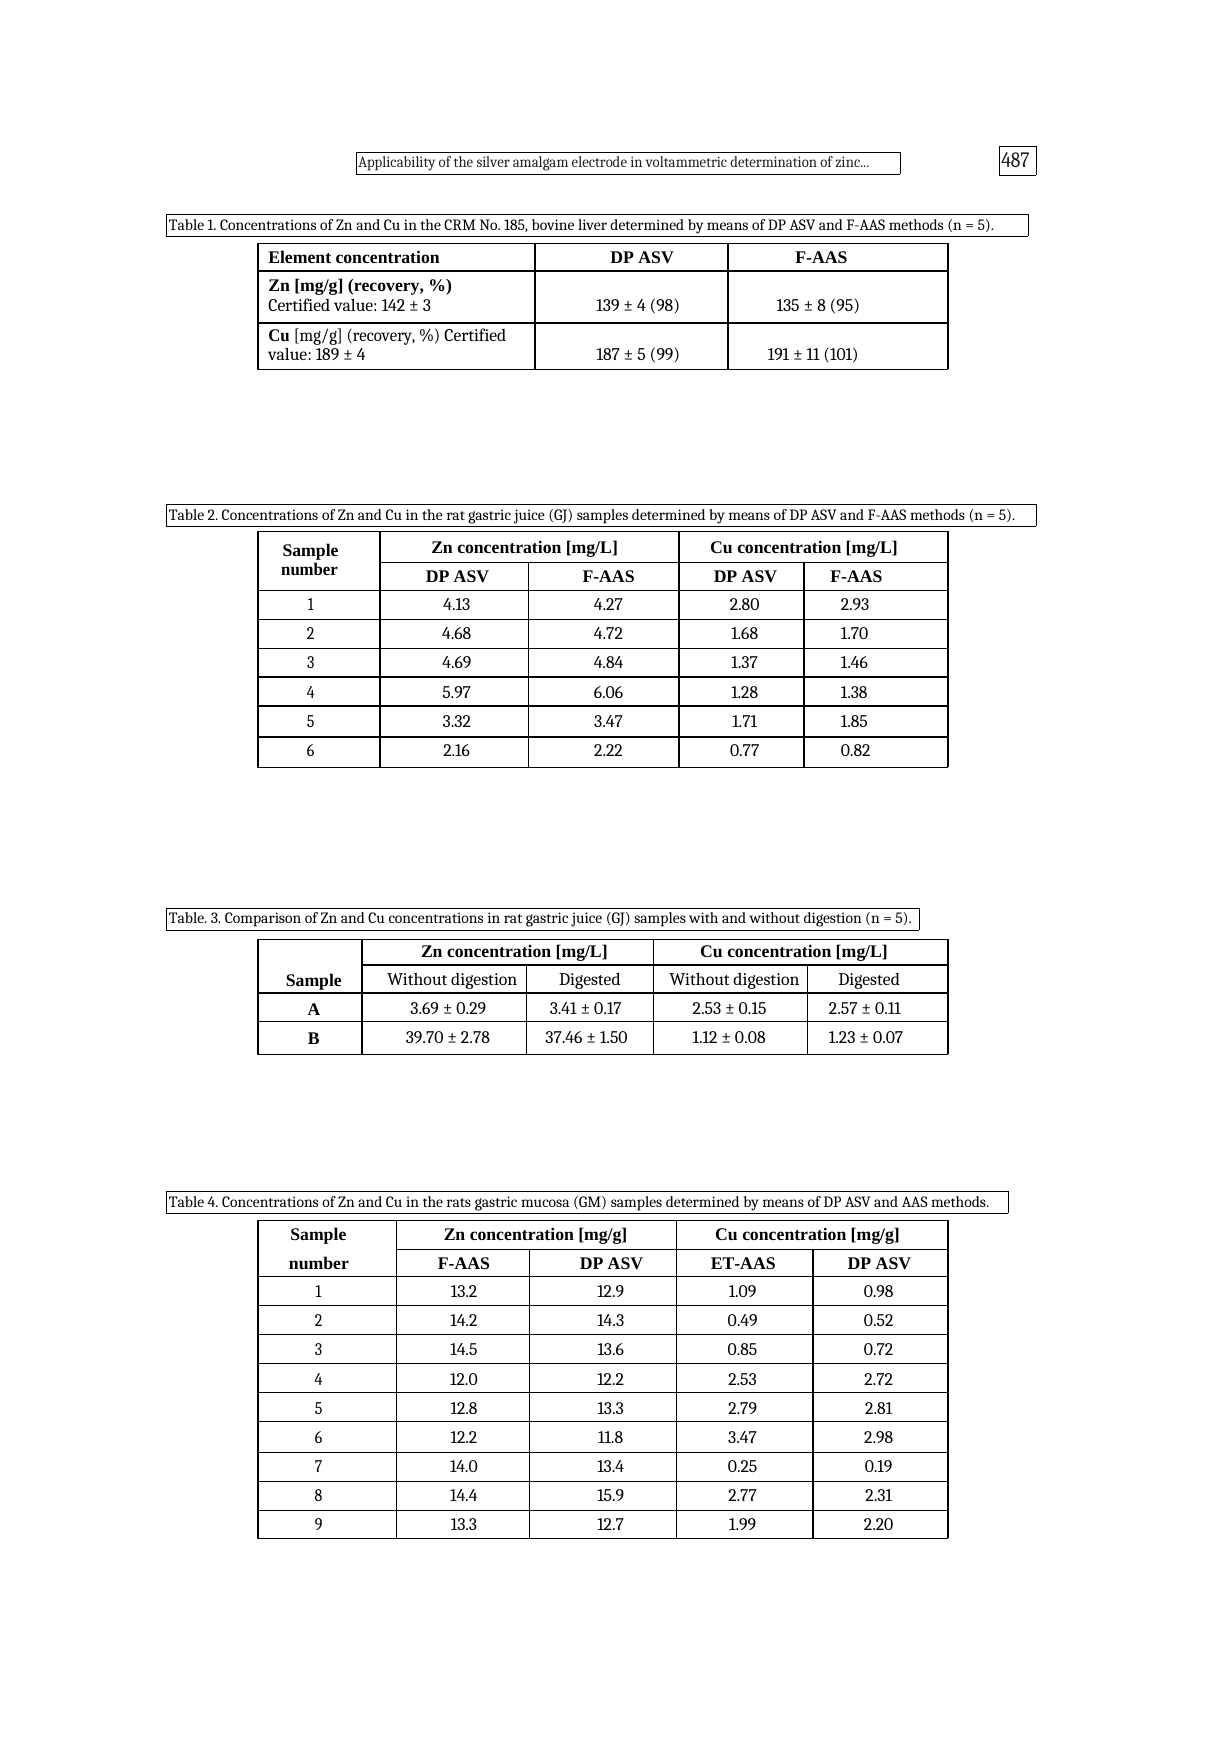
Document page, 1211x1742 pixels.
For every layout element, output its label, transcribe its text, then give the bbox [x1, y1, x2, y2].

text 5 [259, 1398, 379, 1418]
text DP ASV [579, 1253, 676, 1273]
text Digested [838, 969, 948, 990]
text 1.85 [841, 711, 948, 732]
text 5 [259, 711, 363, 732]
text 3 [259, 653, 363, 673]
text Table 4. Concentrations of Zn and Cu in the rats gastric mucosa (GM) samples determined by means of DP ASV and AAS methods. [169, 1193, 1008, 1211]
text 4.84 [590, 653, 627, 673]
text 2.16 [438, 740, 475, 761]
text 15.9 [592, 1486, 629, 1506]
text A [266, 999, 361, 1019]
text Table. 3. Comparison of Zn and Cu concentrations in rat gastric juice (GJ) samples with and without digestion (n = 5). [169, 910, 919, 928]
text 12.2 [445, 1427, 482, 1448]
text 13.6 [592, 1340, 629, 1360]
text B [266, 1028, 361, 1048]
text F-AAS [582, 566, 678, 586]
text 2 [259, 624, 363, 644]
text 139 ± 4 (98) [596, 295, 727, 316]
text 2.80 [726, 594, 763, 615]
text 2.81 [860, 1398, 897, 1418]
text 5.97 [438, 682, 475, 702]
text 0.52 [860, 1311, 897, 1331]
text 13.4 [592, 1456, 629, 1477]
text 1 [259, 594, 363, 615]
text 1.37 [726, 653, 763, 673]
text F-AAS [830, 566, 948, 586]
text 1.46 [841, 653, 948, 673]
text 1.68 [726, 624, 763, 644]
text 4.68 [438, 624, 475, 644]
text DP ASV [426, 566, 528, 586]
text 0.82 [841, 740, 948, 761]
text Element concentration [268, 246, 534, 267]
text 4.13 [438, 594, 475, 615]
text 39.70 ± 2.78 [406, 1028, 526, 1048]
text 0.49 [724, 1311, 761, 1331]
text 1.38 [841, 682, 948, 702]
text 13.3 [445, 1515, 482, 1535]
text 487 [1001, 148, 1036, 173]
text 4 [259, 1369, 379, 1389]
text 0.98 [860, 1281, 897, 1302]
text 6 [259, 1427, 379, 1448]
text 14.2 [445, 1311, 482, 1331]
text 12.2 [592, 1369, 629, 1389]
text Cu [mg/g] (recovery, %) Certified value: 189 ± 4 [268, 325, 510, 364]
text DP ASV [713, 566, 803, 586]
text 14.5 [445, 1340, 482, 1360]
text 14.4 [445, 1486, 482, 1506]
text 14.3 [592, 1311, 629, 1331]
text Zn [mg/g] (recovery, %) [268, 276, 534, 296]
text Cu concentration [mg/L] [700, 940, 948, 961]
text Table 2. Concentrations of Zn and Cu in the rat gastric juice (GJ) samples determined by means of DP ASV and F-AAS methods (n = 5). [169, 506, 1036, 524]
text 187 ± 5 (99) [596, 344, 727, 364]
text 3.69 ± 0.29 [410, 998, 526, 1019]
text 1.71 [726, 711, 763, 732]
text 1.28 [726, 682, 763, 702]
text 2.20 [860, 1515, 897, 1535]
text 2.53 [724, 1369, 761, 1389]
text 12.0 [445, 1369, 482, 1389]
text Sample [286, 969, 361, 990]
text 0.77 [726, 740, 763, 761]
text 7 [259, 1456, 379, 1477]
text Cu concentration [mg/g] [715, 1223, 948, 1244]
text 4.27 [590, 594, 627, 615]
text 13.3 [592, 1398, 629, 1418]
text 14.0 [445, 1456, 482, 1477]
text 2.31 [860, 1486, 897, 1506]
text 135 ± 8 (95) [776, 295, 948, 316]
text 0.19 [860, 1456, 897, 1477]
text 4 [259, 682, 363, 702]
text 2.77 [724, 1486, 761, 1506]
text Sample [290, 1223, 396, 1244]
text 0.25 [724, 1456, 761, 1477]
text 2.22 [590, 740, 627, 761]
text 9 [259, 1515, 379, 1535]
text 37.46 ± 1.50 [545, 1028, 653, 1048]
text Without digestion [669, 969, 807, 990]
text DP ASV [610, 246, 727, 267]
text 1.70 [841, 624, 948, 644]
text Cu concentration [mg/L] [710, 536, 948, 557]
text F-AAS [795, 246, 948, 267]
text Table 1. Concentrations of Zn and Cu in the CRM No. 185, bovine liver determined by means of DP ASV and F-AAS methods (n = 5). [169, 216, 1028, 234]
text Zn concentration [mg/g] [443, 1223, 676, 1244]
text 4.72 [590, 624, 627, 644]
text 6 [259, 740, 363, 761]
text F-AAS [438, 1253, 529, 1273]
text 2.57 ± 0.11 [829, 998, 948, 1019]
text 2.72 [860, 1369, 897, 1389]
text 0.72 [860, 1340, 897, 1360]
text Certified value: 142 ± 3 [268, 296, 534, 316]
text 191 ± 11 (101) [768, 344, 948, 364]
text 8 [259, 1486, 379, 1506]
text 12.8 [445, 1398, 482, 1418]
text 1.09 [724, 1281, 761, 1302]
text 3.47 [724, 1427, 761, 1448]
text Digested [559, 969, 653, 990]
text number [289, 1253, 396, 1273]
text 2.79 [724, 1398, 761, 1418]
text 0.85 [724, 1340, 761, 1360]
text 1.12 ± 0.08 [692, 1028, 807, 1048]
text 2.53 ± 0.15 [692, 998, 807, 1019]
text Applicability of the silver amalgam electrode in voltammetric determination of zinc... [358, 154, 900, 172]
text 2 [259, 1311, 379, 1331]
text 13.2 [445, 1281, 482, 1302]
text 12.7 [592, 1515, 629, 1535]
text 3.47 [590, 711, 627, 732]
text 1.23 ± 0.07 [829, 1028, 948, 1048]
text 3 [259, 1340, 379, 1360]
text Sample number [281, 542, 340, 579]
text 6.06 [590, 682, 627, 702]
text 3.41 ± 0.17 [549, 998, 653, 1019]
text DP ASV [847, 1253, 948, 1273]
text 2.93 [841, 594, 948, 615]
text Without digestion [387, 969, 526, 990]
text Zn concentration [mg/L] [431, 536, 678, 557]
text ET-AAS [711, 1253, 812, 1273]
text 2.98 [860, 1427, 897, 1448]
text Zn concentration [mg/L] [421, 940, 653, 961]
text 1 [259, 1281, 379, 1302]
text 11.8 [592, 1427, 629, 1448]
text 12.9 [592, 1281, 629, 1302]
text 3.32 [438, 711, 475, 732]
text 4.69 [438, 653, 475, 673]
text 1.99 [724, 1515, 761, 1535]
